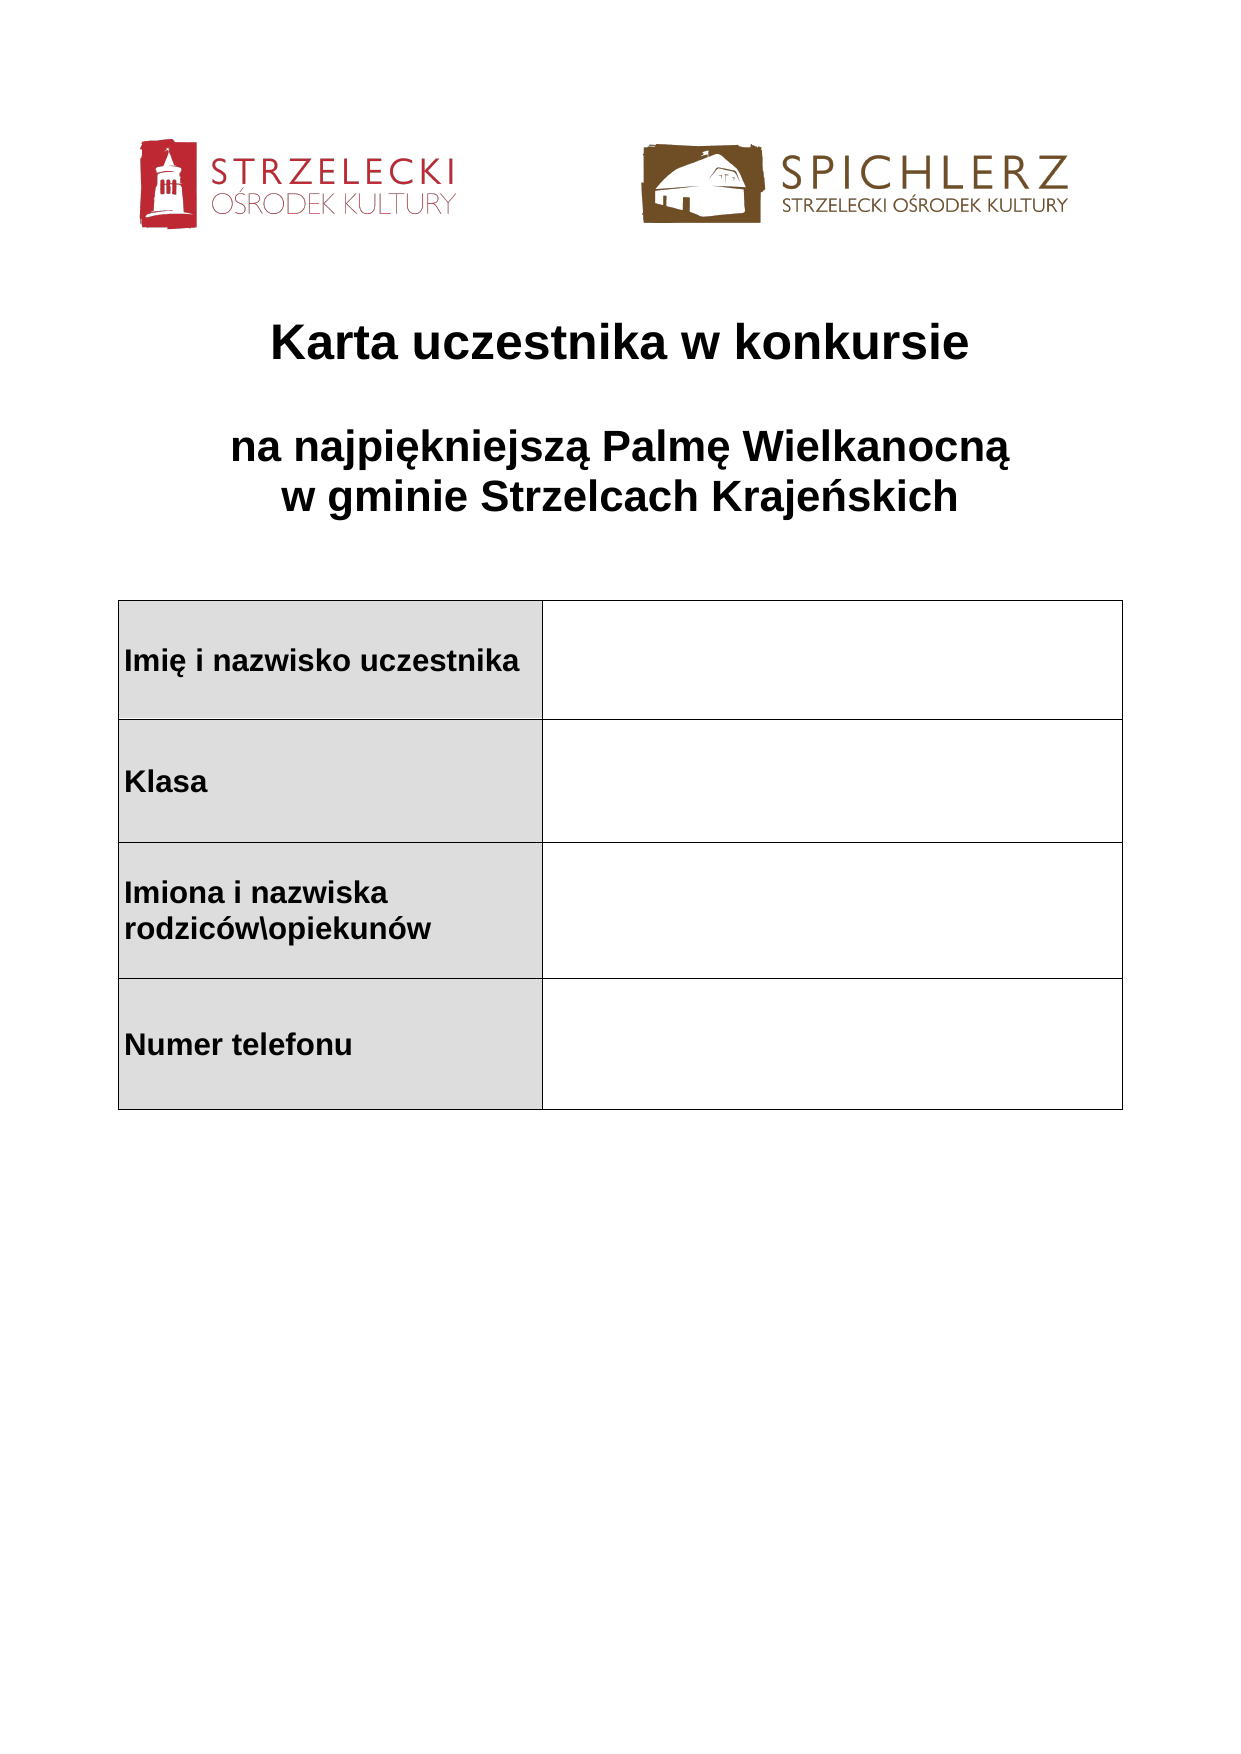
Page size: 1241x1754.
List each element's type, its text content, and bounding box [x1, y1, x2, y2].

table_header [543, 601, 1122, 718]
table_cell [543, 843, 1122, 978]
picture [641, 144, 1068, 223]
table_cell Numer telefonu [119, 979, 542, 1109]
text na najpiękniejszą Palmę Wielkanocną [118, 420, 1122, 470]
table_cell Imiona i nazwiska rodziców\opiekunów [119, 843, 542, 978]
table_cell [543, 979, 1122, 1109]
text w gminie Strzelcach Krajeńskich [118, 470, 1122, 521]
table_cell [543, 720, 1122, 842]
picture [118, 118, 478, 250]
table_cell Klasa [119, 720, 542, 842]
table_header Imię i nazwisko uczestnika [119, 601, 542, 718]
text Karta uczestnika w konkursie [118, 312, 1122, 370]
